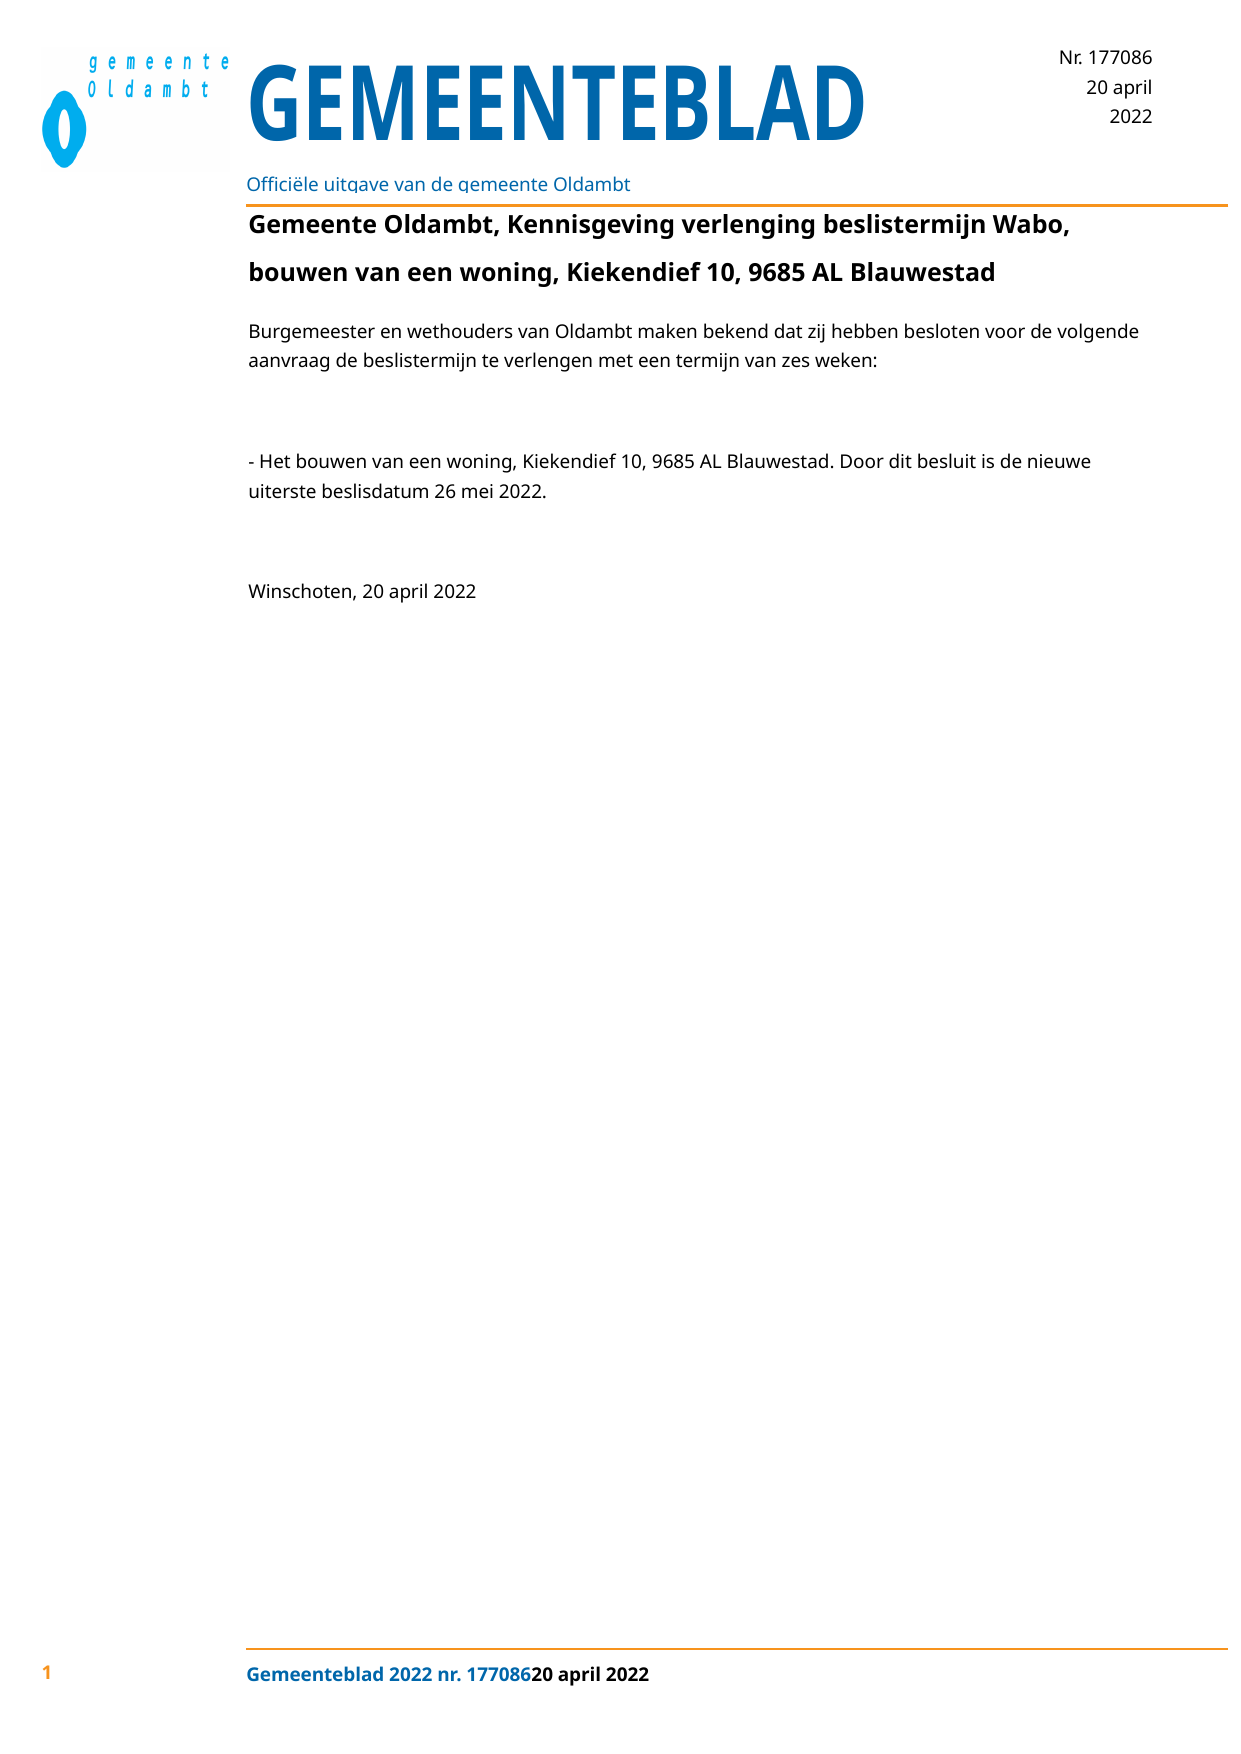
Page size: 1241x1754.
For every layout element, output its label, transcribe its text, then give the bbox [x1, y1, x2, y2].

text Burgemeester en wethouders van Oldambt maken bekend dat zij hebben besloten voor de volgende aanvraag de beslistermijn te verlengen met een termijn van zes weken: [248, 318, 1152, 373]
text Gemeente Oldambt, Kennisgeving verlenging beslistermijn Wabo, bouwen van een woning, Kiekendief 10, 9685 AL Blauwestad [248, 207, 1152, 288]
text Winschoten, 20 april 2022 [248, 579, 1152, 604]
picture [41, 47, 231, 172]
text - Het bouwen van een woning, Kiekendief 10, 9685 AL Blauwestad. Door dit besluit is de nieuwe uiterste beslisdatum 26 mei 2022. [248, 448, 1152, 504]
